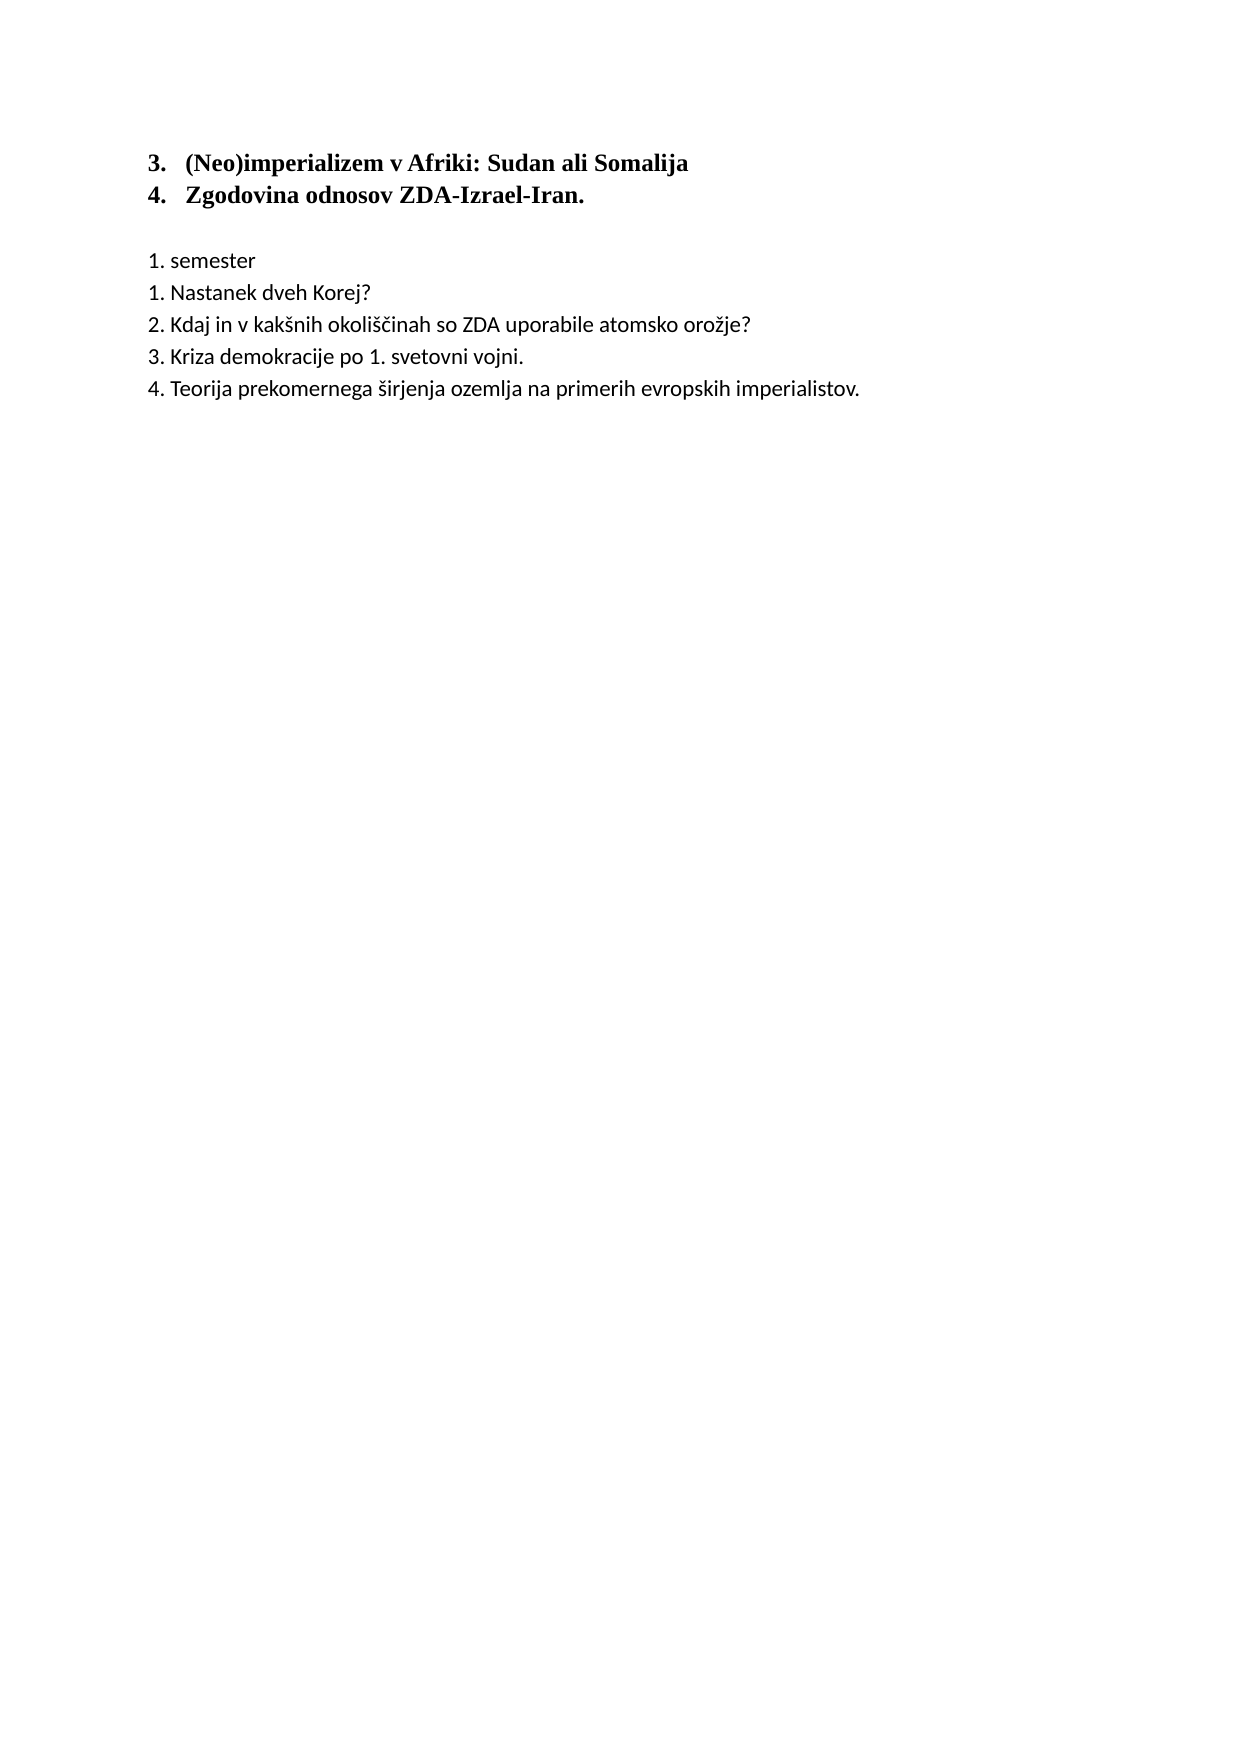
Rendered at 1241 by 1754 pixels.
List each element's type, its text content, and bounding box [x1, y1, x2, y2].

text 1. semester [148, 246, 1093, 274]
list Zgodovina odnosov ZDA-Izrael-Iran. [148, 181, 1093, 209]
text 1. Nastanek dveh Korej? 2. Kdaj in v kakšnih okoliščinah so ZDA uporabile atomsko orožje? 3. Kriza demokracije po 1. svetovni vojni. 4. Teorija prekomernega širjenja ozemlja na primerih evropskih imperialistov. [148, 278, 1093, 403]
list (Neo)imperializem v Afriki: Sudan ali Somalija [148, 148, 1093, 176]
